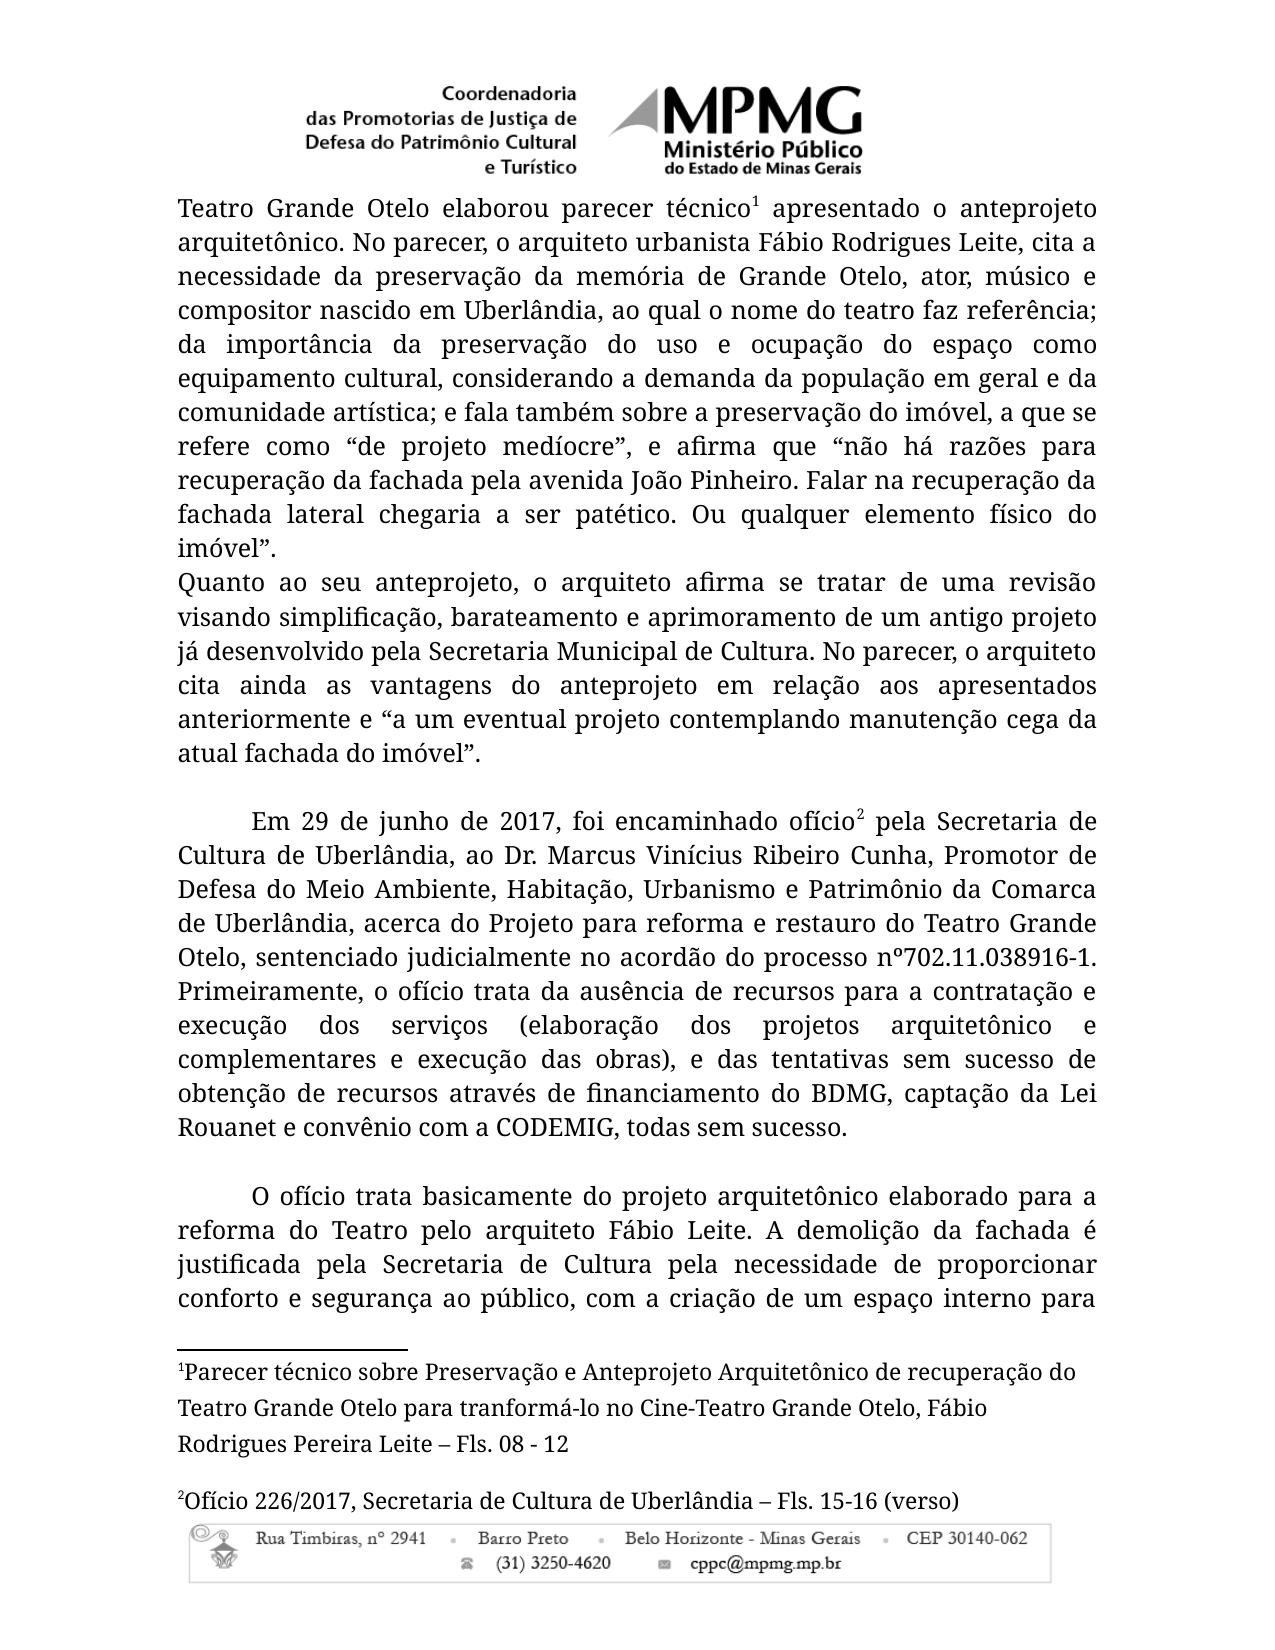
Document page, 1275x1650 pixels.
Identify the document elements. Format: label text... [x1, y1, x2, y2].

text Quanto ao seu anteprojeto, o arquiteto afirma se tratar de uma revisão visando simplificação, barateamento e aprimoramento de um antigo projeto já desenvolvido pela Secretaria Municipal de Cultura. No parecer, o arquiteto cita ainda as vantagens do anteprojeto em relação aos apresentados anteriormente e “a um eventual projeto contemplando manutenção cega da atual fachada do imóvel”. [177, 565, 1098, 769]
text Teatro Grande Otelo elaborou parecer técnico apresentado o anteprojeto arquitetônico. No parecer, o arquiteto urbanista Fábio Rodrigues Leite, cita a necessidade da preservação da memória de Grande Otelo, ator, músico e compositor nascido em Uberlândia, ao qual o nome do teatro faz referência; da importância da preservação do uso e ocupação do espaço como equipamento cultural, considerando a demanda da população em geral e da comunidade artística; e fala também sobre a preservação do imóvel, a que se refere como “de projeto medíocre”, e afirma que “não há razões para recuperação da fachada pela avenida João Pinheiro. Falar na recuperação da fachada lateral chegaria a ser patético. Ou qualquer elemento físico do imóvel”. [177, 190, 1098, 565]
text Em 29 de junho de 2017, foi encaminhado ofício pela Secretaria de Cultura de Uberlândia, ao Dr. Marcus Vinícius Ribeiro Cunha, Promotor de Defesa do Meio Ambiente, Habitação, Urbanismo e Patrimônio da Comarca de Uberlândia, acerca do Projeto para reforma e restauro do Teatro Grande Otelo, sentenciado judicialmente no acordão do processo nº702.11.038916-1. Primeiramente, o ofício trata da ausência de recursos para a contratação e execução dos serviços (elaboração dos projetos arquitetônico e complementares e execução das obras), e das tentativas sem sucesso de obtenção de recursos através de financiamento do BDMG, captação da Lei Rouanet e convênio com a CODEMIG, todas sem sucesso. [177, 803, 1098, 1144]
picture [177, 1516, 1062, 1590]
picture [181, 59, 1057, 191]
text O ofício trata basicamente do projeto arquitetônico elaborado para a reforma do Teatro pelo arquiteto Fábio Leite. A demolição da fachada é justificada pela Secretaria de Cultura pela necessidade de proporcionar conforto e segurança ao público, com a criação de um espaço interno para [177, 1178, 1098, 1314]
text Ofício 226/2017, Secretaria de Cultura de Uberlândia – Fls. 15-16 (verso) [177, 1485, 1098, 1516]
text Parecer técnico sobre Preservação e Anteprojeto Arquitetônico de recuperação do Teatro Grande Otelo para tranformá-lo no Cine-Teatro Grande Otelo, Fábio Rodrigues Pereira Leite – Fls. 08 - 12 [177, 1356, 1098, 1459]
